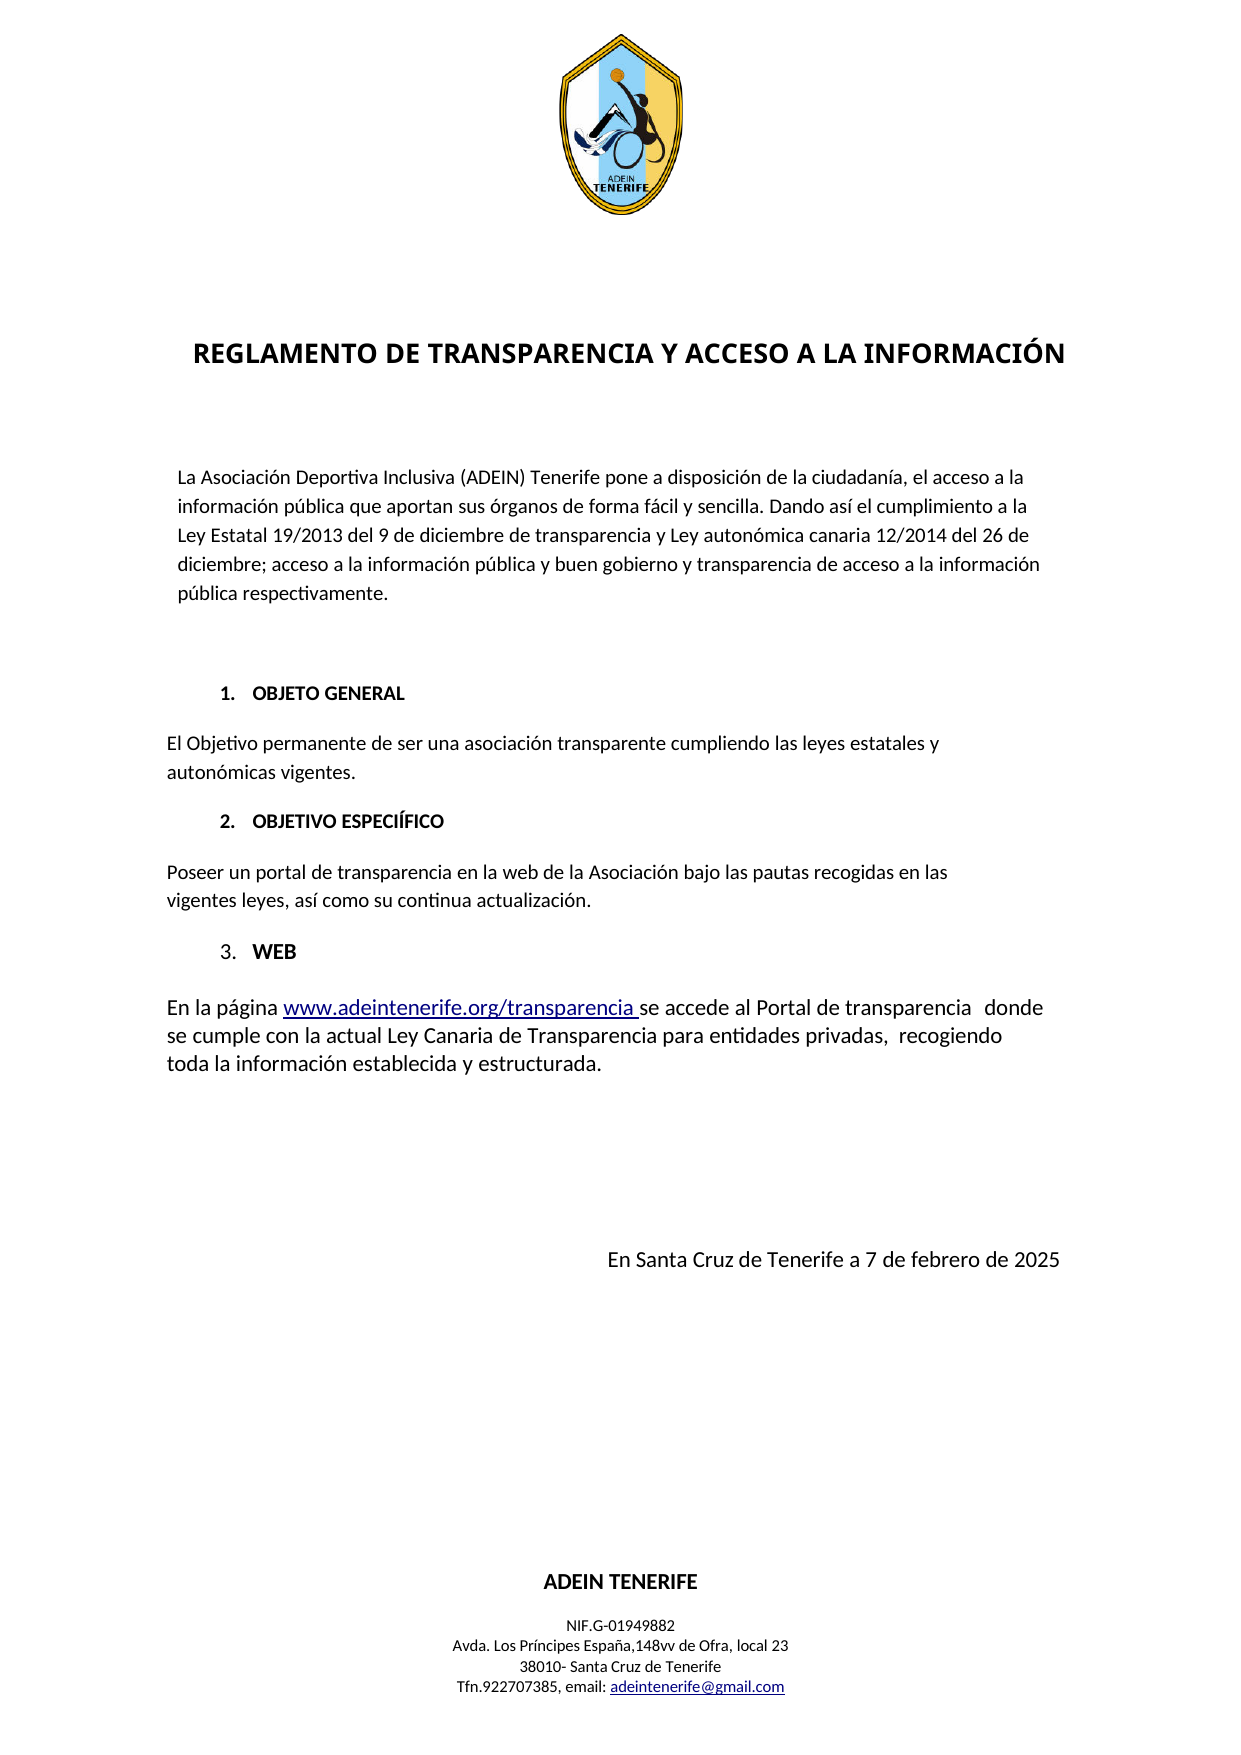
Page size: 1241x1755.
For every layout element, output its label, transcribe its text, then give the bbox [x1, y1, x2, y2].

text ADEIN TENERIFE [541, 1567, 700, 1595]
text En Santa Cruz de Tenerife a 7 de febrero de 2025 [607, 1245, 1076, 1273]
list OBJETIVO ESPECIÍFICO [219, 809, 1076, 834]
subtitle En la página www.adeintenerife.org/transparencia se accede al Portal de transparencia donde se cumple con la actual Ley Canaria de Transparencia para entidades privadas, recogiendo toda la información establecida y estructurada. [167, 993, 1046, 1077]
text NIF.G-01949882 [541, 1615, 700, 1636]
text Tfn.922707385, email: adeintenerife@gmail.com [450, 1676, 791, 1697]
text Avda. Los Príncipes España,148vv de Ofra, local 23 38010- Santa Cruz de Tenerife [450, 1636, 790, 1676]
text REGLAMENTO DE TRANSPARENCIA Y ACCESO A LA INFORMACIÓN [192, 335, 1076, 372]
text 3. WEB [219, 937, 1076, 965]
text Poseer un portal de transparencia en la web de la Asociación bajo las pautas recogidas en las vigentes leyes, así como su continua actualización. [167, 859, 1004, 913]
list OBJETO GENERAL [219, 680, 1076, 705]
text La Asociación Deportiva Inclusiva (ADEIN) Tenerife pone a disposición de la ciudadanía, el acceso a la información pública que aportan sus órganos de forma fácil y sencilla. Dando así el cumplimiento a la Ley Estatal 19/2013 del 9 de diciembre de transparencia y Ley autonómica canaria 12/2014 del 26 de diciembre; acceso a la información pública y buen gobierno y transparencia de acceso a la información pública respectivamente. [177, 464, 1046, 606]
text El Objetivo permanente de ser una asociación transparente cumpliendo las leyes estatales y autonómicas vigentes. [167, 730, 1046, 784]
